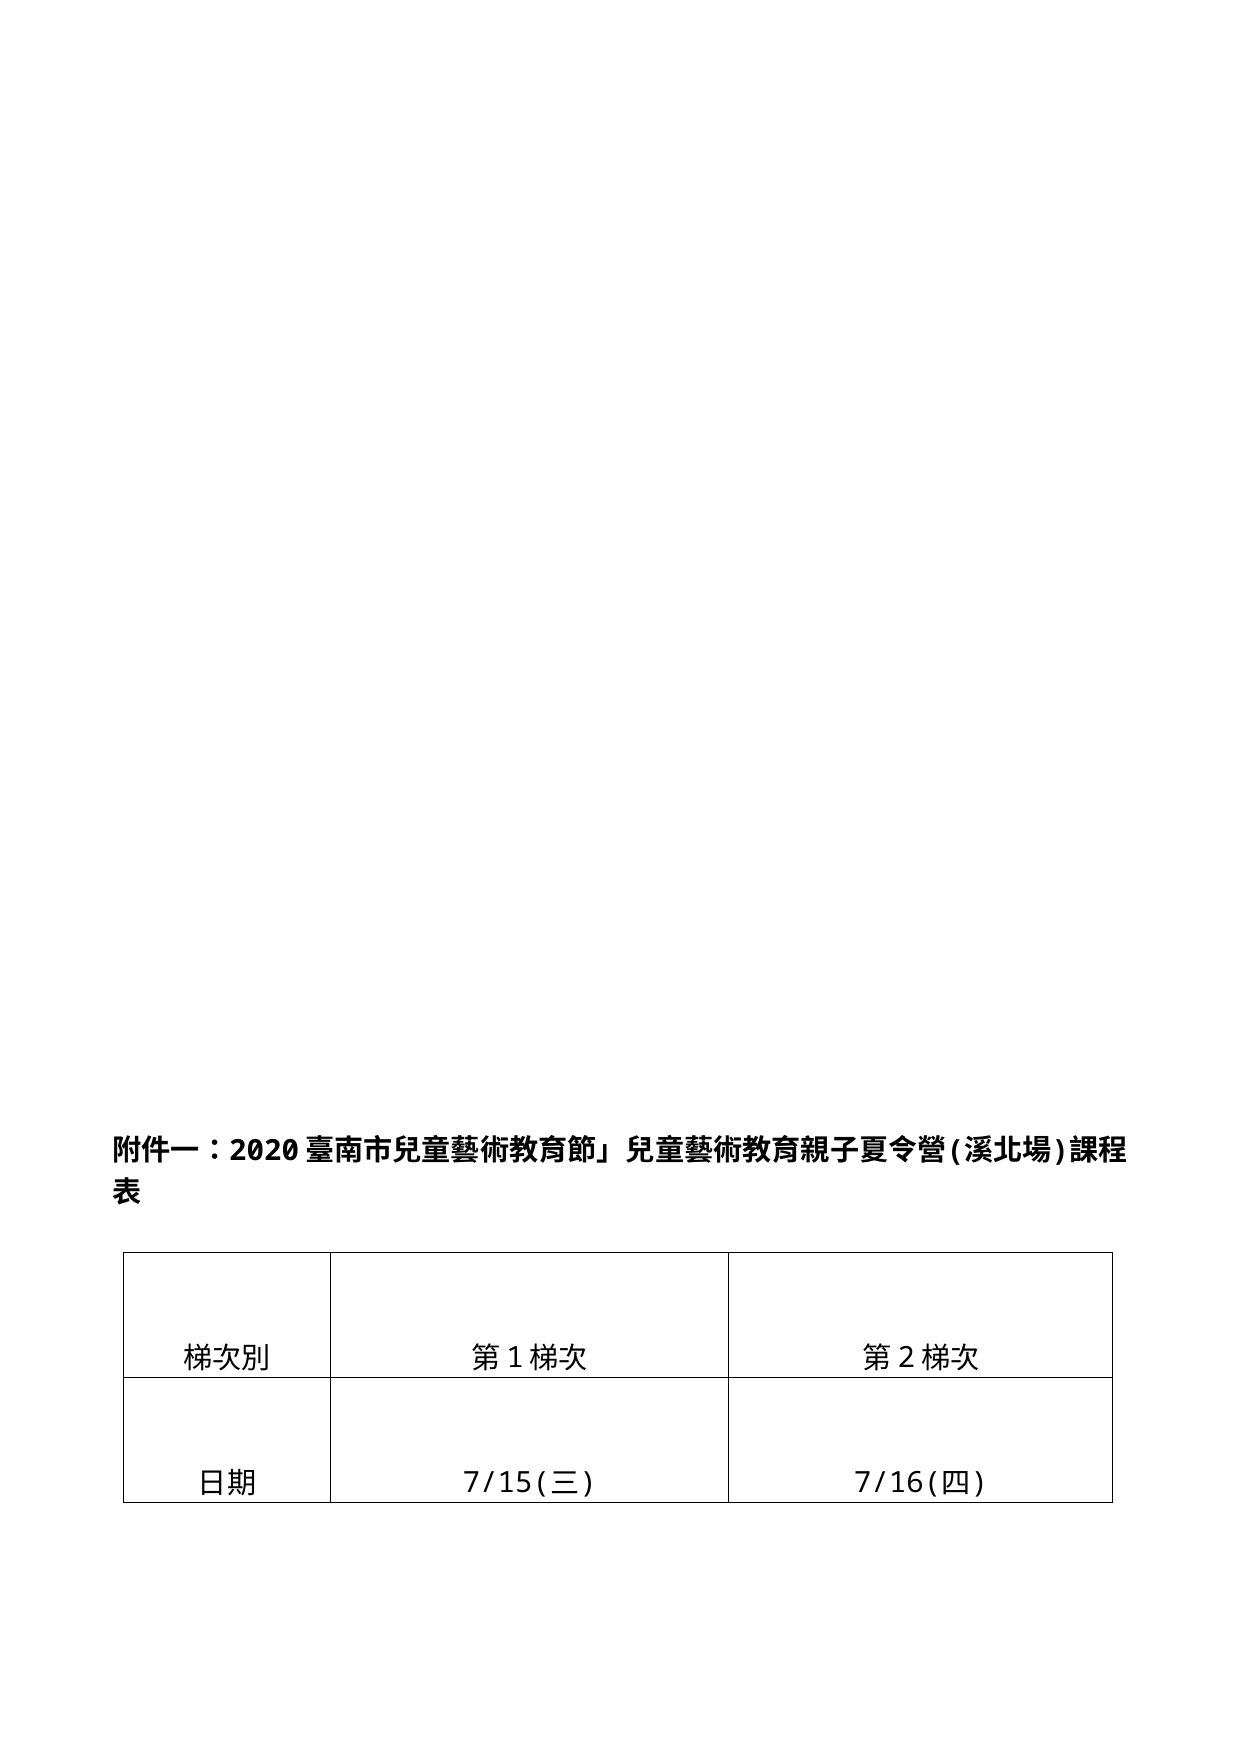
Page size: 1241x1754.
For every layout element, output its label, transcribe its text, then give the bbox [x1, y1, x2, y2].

table_cell 7/16(四) [729, 1378, 1112, 1502]
table_cell 日期 [124, 1378, 330, 1502]
table_header 第1梯次 [331, 1253, 728, 1377]
table_cell 7/15(三) [331, 1378, 728, 1502]
table_header 梯次別 [124, 1253, 330, 1377]
text 附件一：2020臺南市兒童藝術教育節」兒童藝術教育親子夏令營(溪北場)課程表 [112, 1127, 1128, 1210]
table_header 第2梯次 [729, 1253, 1112, 1377]
